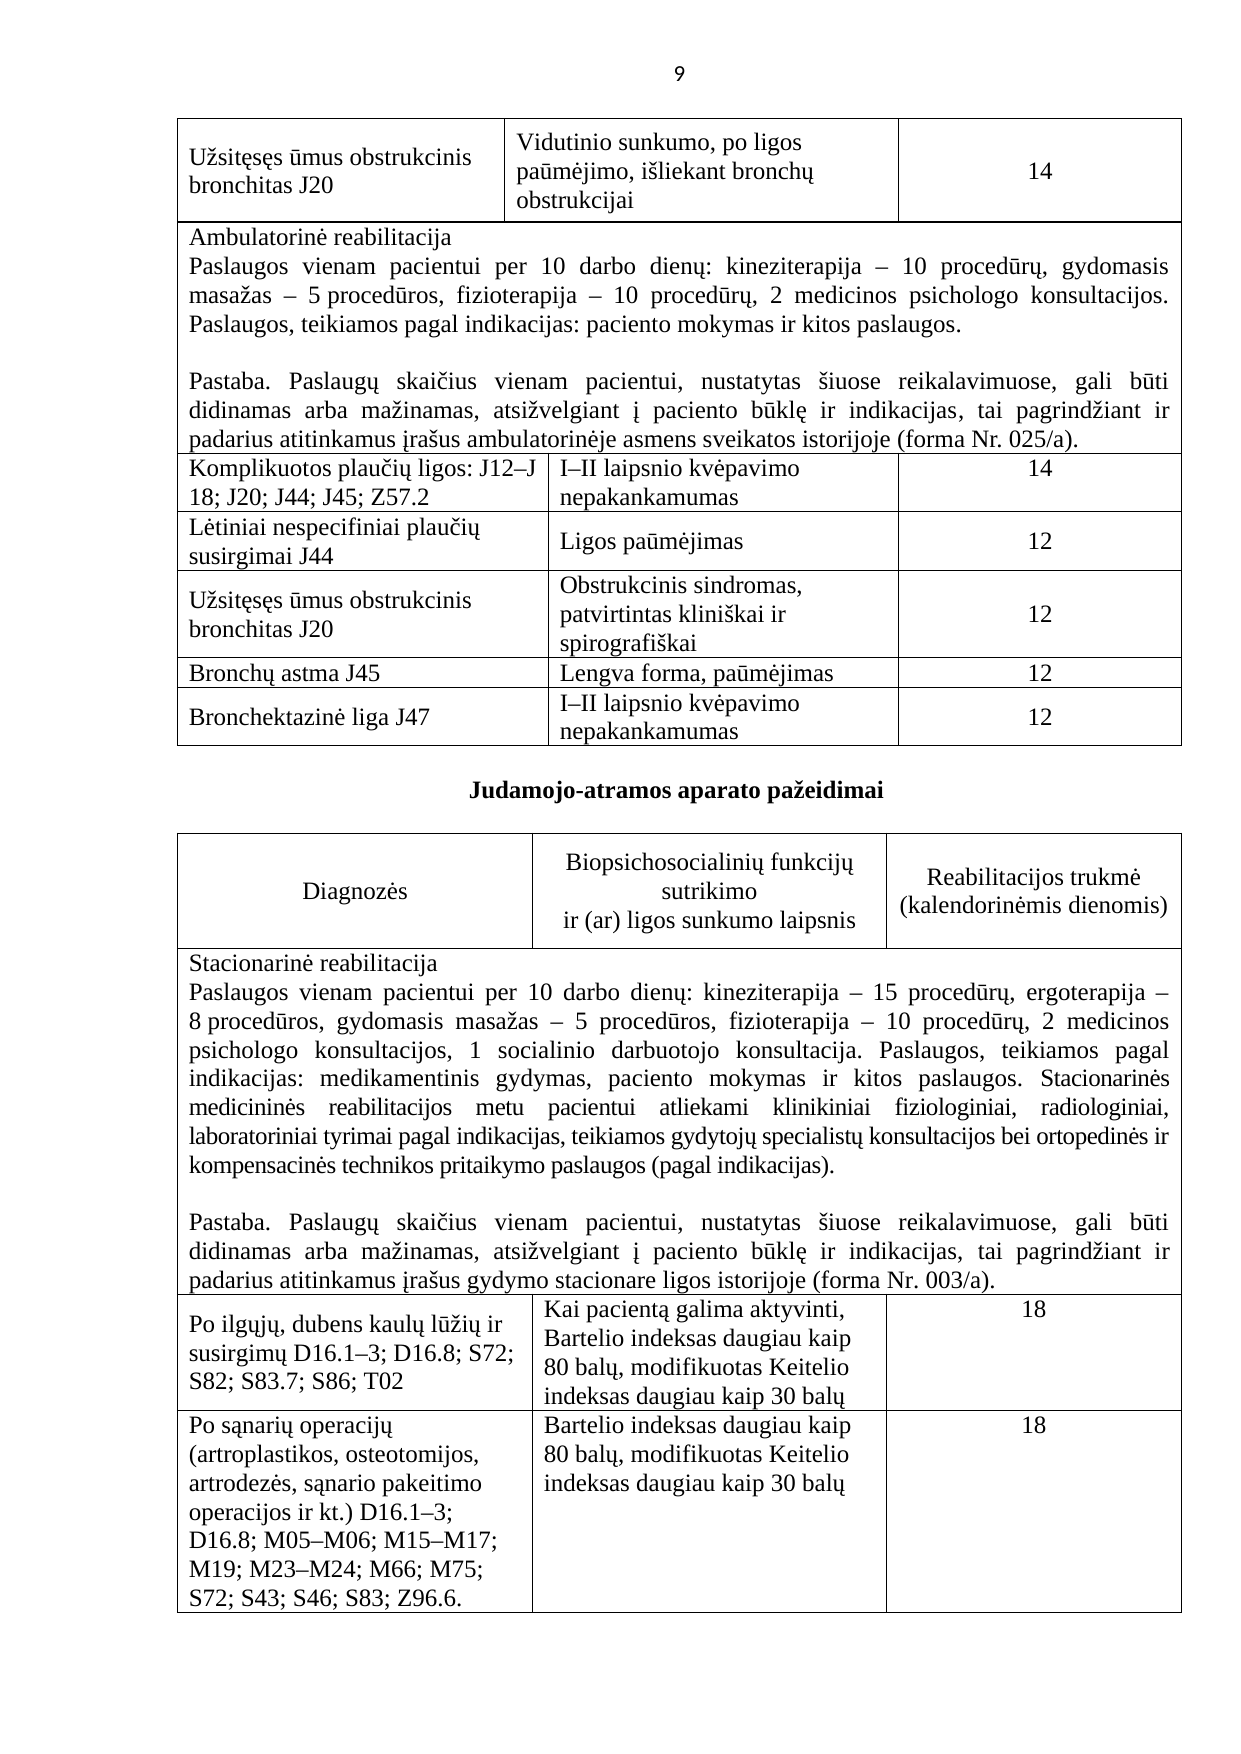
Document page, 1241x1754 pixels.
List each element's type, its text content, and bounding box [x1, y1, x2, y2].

table_cell I–II laipsnio kvėpavimo nepakankamumas [549, 688, 898, 745]
table_cell Ambulatorinė reabilitacija Paslaugos vienam pacientui per 10 darbo dienų: kineziterapija – 10 procedūrų, gydomasis masažas – 5 procedūros, fizioterapija – 10 procedūrų, 2 medicinos psichologo konsultacijos. Paslaugos, teikiamos pagal indikacijas: paciento mokymas ir kitos paslaugos. Pastaba. Paslaugų skaičius vienam pacientui, nustatytas šiuose reikalavimuose, gali būti didinamas arba mažinamas, atsižvelgiant į paciento būklę ir indikacijas, tai pagrindžiant ir padarius atitinkamus įrašus ambulatorinėje asmens sveikatos istorijoje (forma Nr. 025/a). [178, 223, 1181, 452]
table_cell Ligos paūmėjimas [549, 512, 898, 569]
table_cell Stacionarinė reabilitacija Paslaugos vienam pacientui per 10 darbo dienų: kineziterapija – 15 procedūrų, ergoterapija – 8 procedūros, gydomasis masažas – 5 procedūros, fizioterapija – 10 procedūrų, 2 medicinos psichologo konsultacijos, 1 socialinio darbuotojo konsultacija. Paslaugos, teikiamos pagal indikacijas: medikamentinis gydymas, paciento mokymas ir kitos paslaugos. Stacionarinės medicininės reabilitacijos metu pacientui atliekami klinikiniai fiziologiniai, radiologiniai, laboratoriniai tyrimai pagal indikacijas, teikiamos gydytojų specialistų konsultacijos bei ortopedinės ir kompensacinės technikos pritaikymo paslaugos (pagal indikacijas). Pastaba. Paslaugų skaičius vienam pacientui, nustatytas šiuose reikalavimuose, gali būti didinamas arba mažinamas, atsižvelgiant į paciento būklę ir indikacijas, tai pagrindžiant ir padarius atitinkamus įrašus gydymo stacionare ligos istorijoje (forma Nr. 003/a). [178, 949, 1181, 1293]
table_cell Kai pacientą galima aktyvinti, Bartelio indeksas daugiau kaip 80 balų, modifikuotas Keitelio indeksas daugiau kaip 30 balų [533, 1295, 886, 1409]
table_cell 12 [899, 571, 1181, 657]
table_cell Užsitęsęs ūmus obstrukcinis bronchitas J20 [178, 119, 504, 221]
table_cell 12 [899, 658, 1181, 687]
table_cell Komplikuotos plaučių ligos: J12–J 18; J20; J44; J45; Z57.2 [178, 454, 548, 511]
table_cell Bronchektazinė liga J47 [178, 688, 548, 745]
table_cell 12 [899, 688, 1181, 745]
table_cell Lengva forma, paūmėjimas [549, 658, 898, 687]
table_cell Obstrukcinis sindromas, patvirtintas kliniškai ir spirografiškai [549, 571, 898, 657]
table_header Diagnozės [178, 834, 532, 947]
table_cell Bartelio indeksas daugiau kaip 80 balų, modifikuotas Keitelio indeksas daugiau kaip 30 balų [533, 1411, 886, 1612]
table_cell Lėtiniai nespecifiniai plaučių susirgimai J44 [178, 512, 548, 569]
table_cell Po ilgųjų, dubens kaulų lūžių ir susirgimų D16.1–3; D16.8; S72; S82; S83.7; S86; T02 [178, 1295, 532, 1409]
table_cell 18 [887, 1411, 1181, 1612]
table_cell 18 [887, 1295, 1181, 1409]
table_cell Bronchų astma J45 [178, 658, 548, 687]
table_cell Po sąnarių operacijų (artroplastikos, osteotomijos, artrodezės, sąnario pakeitimo operacijos ir kt.) D16.1–3; D16.8; M05–M06; M15–M17; M19; M23–M24; M66; M75; S72; S43; S46; S83; Z96.6. [178, 1411, 532, 1612]
table_header Biopsichosocialinių funkcijų sutrikimo ir (ar) ligos sunkumo laipsnis [533, 834, 886, 947]
table_cell 12 [899, 512, 1181, 569]
table_cell Užsitęsęs ūmus obstrukcinis bronchitas J20 [178, 571, 548, 657]
table_cell I–II laipsnio kvėpavimo nepakankamumas [549, 454, 898, 511]
table_cell Vidutinio sunkumo, po ligos paūmėjimo, išliekant bronchų obstrukcijai [505, 119, 898, 221]
table_cell 14 [899, 454, 1181, 511]
table_header Reabilitacijos trukmė (kalendorinėmis dienomis) [887, 834, 1181, 947]
text Judamojo-atramos aparato pažeidimai [177, 775, 1181, 804]
table_cell 14 [899, 119, 1181, 221]
